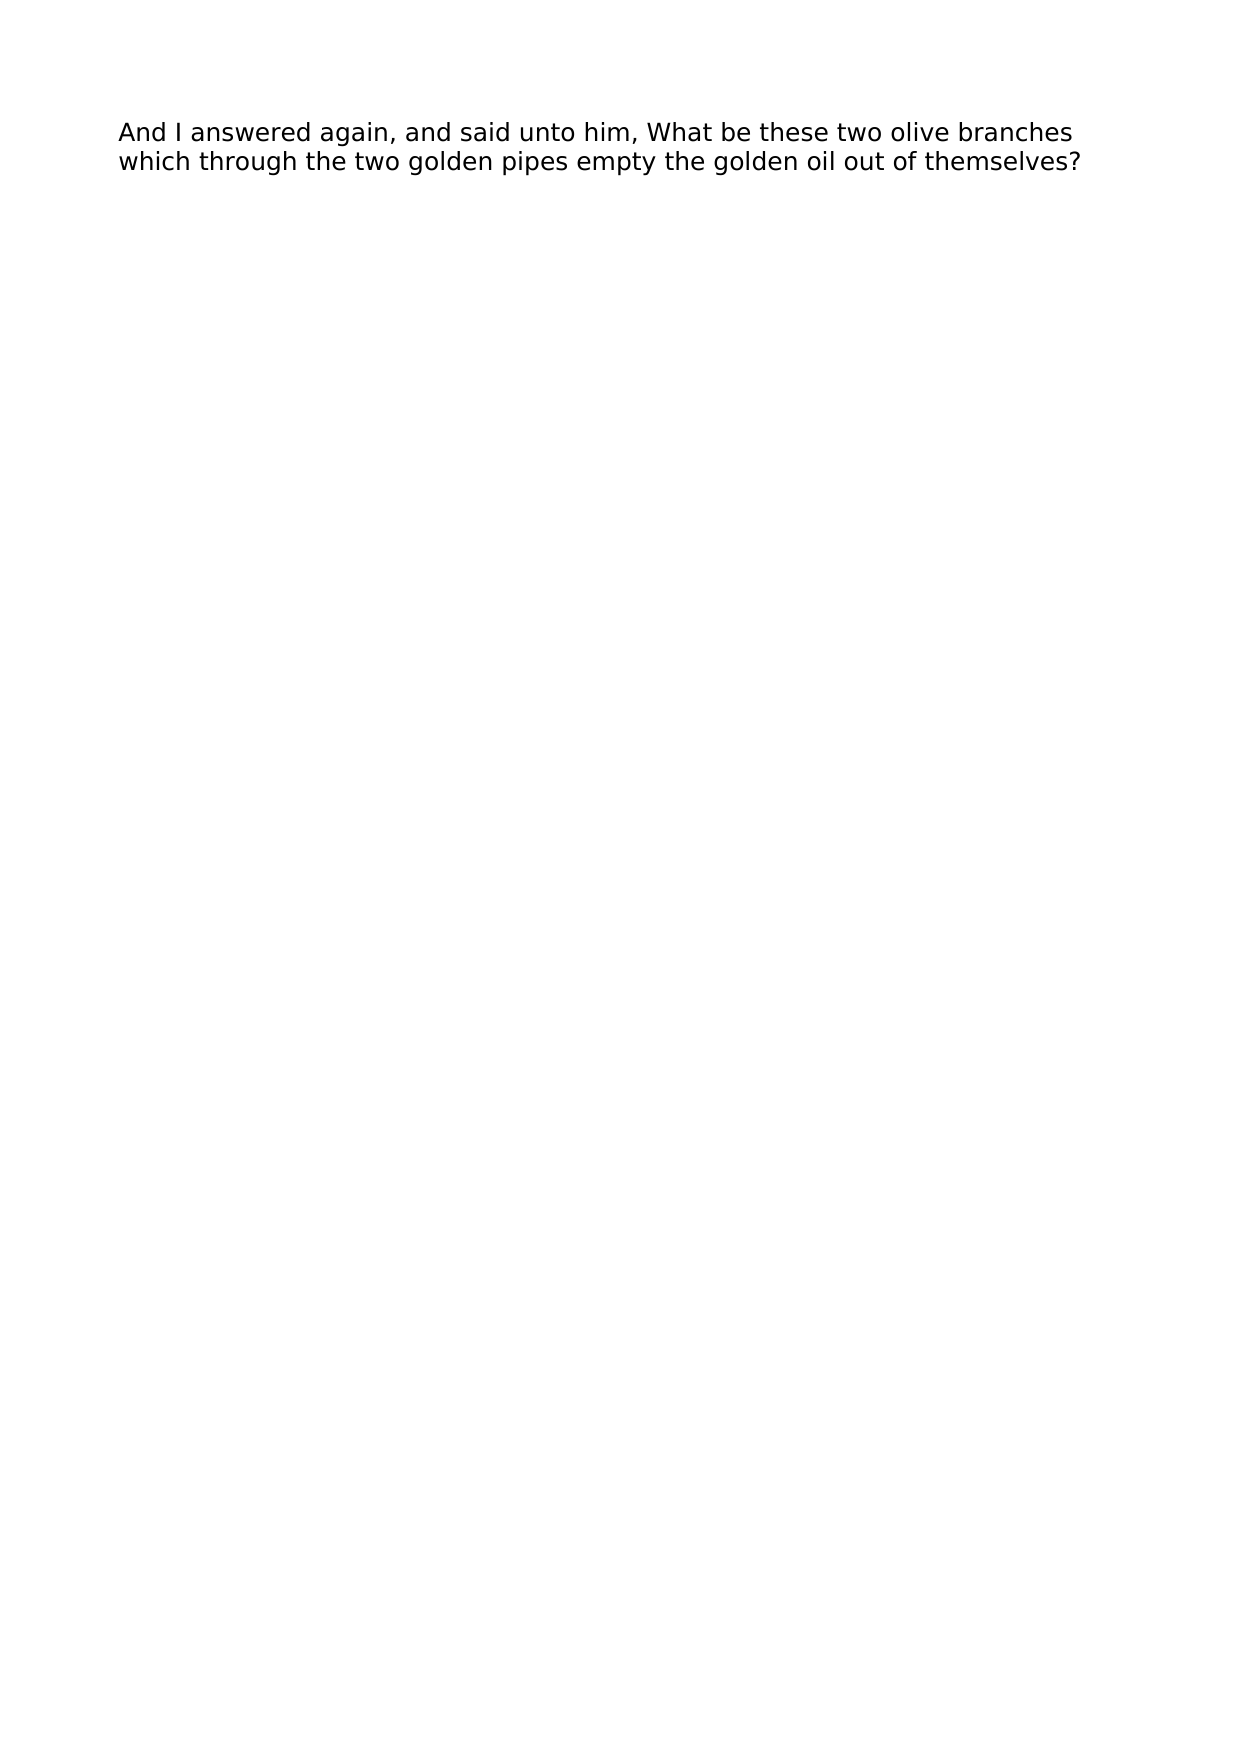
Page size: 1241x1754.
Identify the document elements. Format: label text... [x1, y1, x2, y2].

text And I answered again, and said unto him, What be these two olive branches which through the two golden pipes empty the golden oil out of themselves? [118, 118, 1122, 176]
